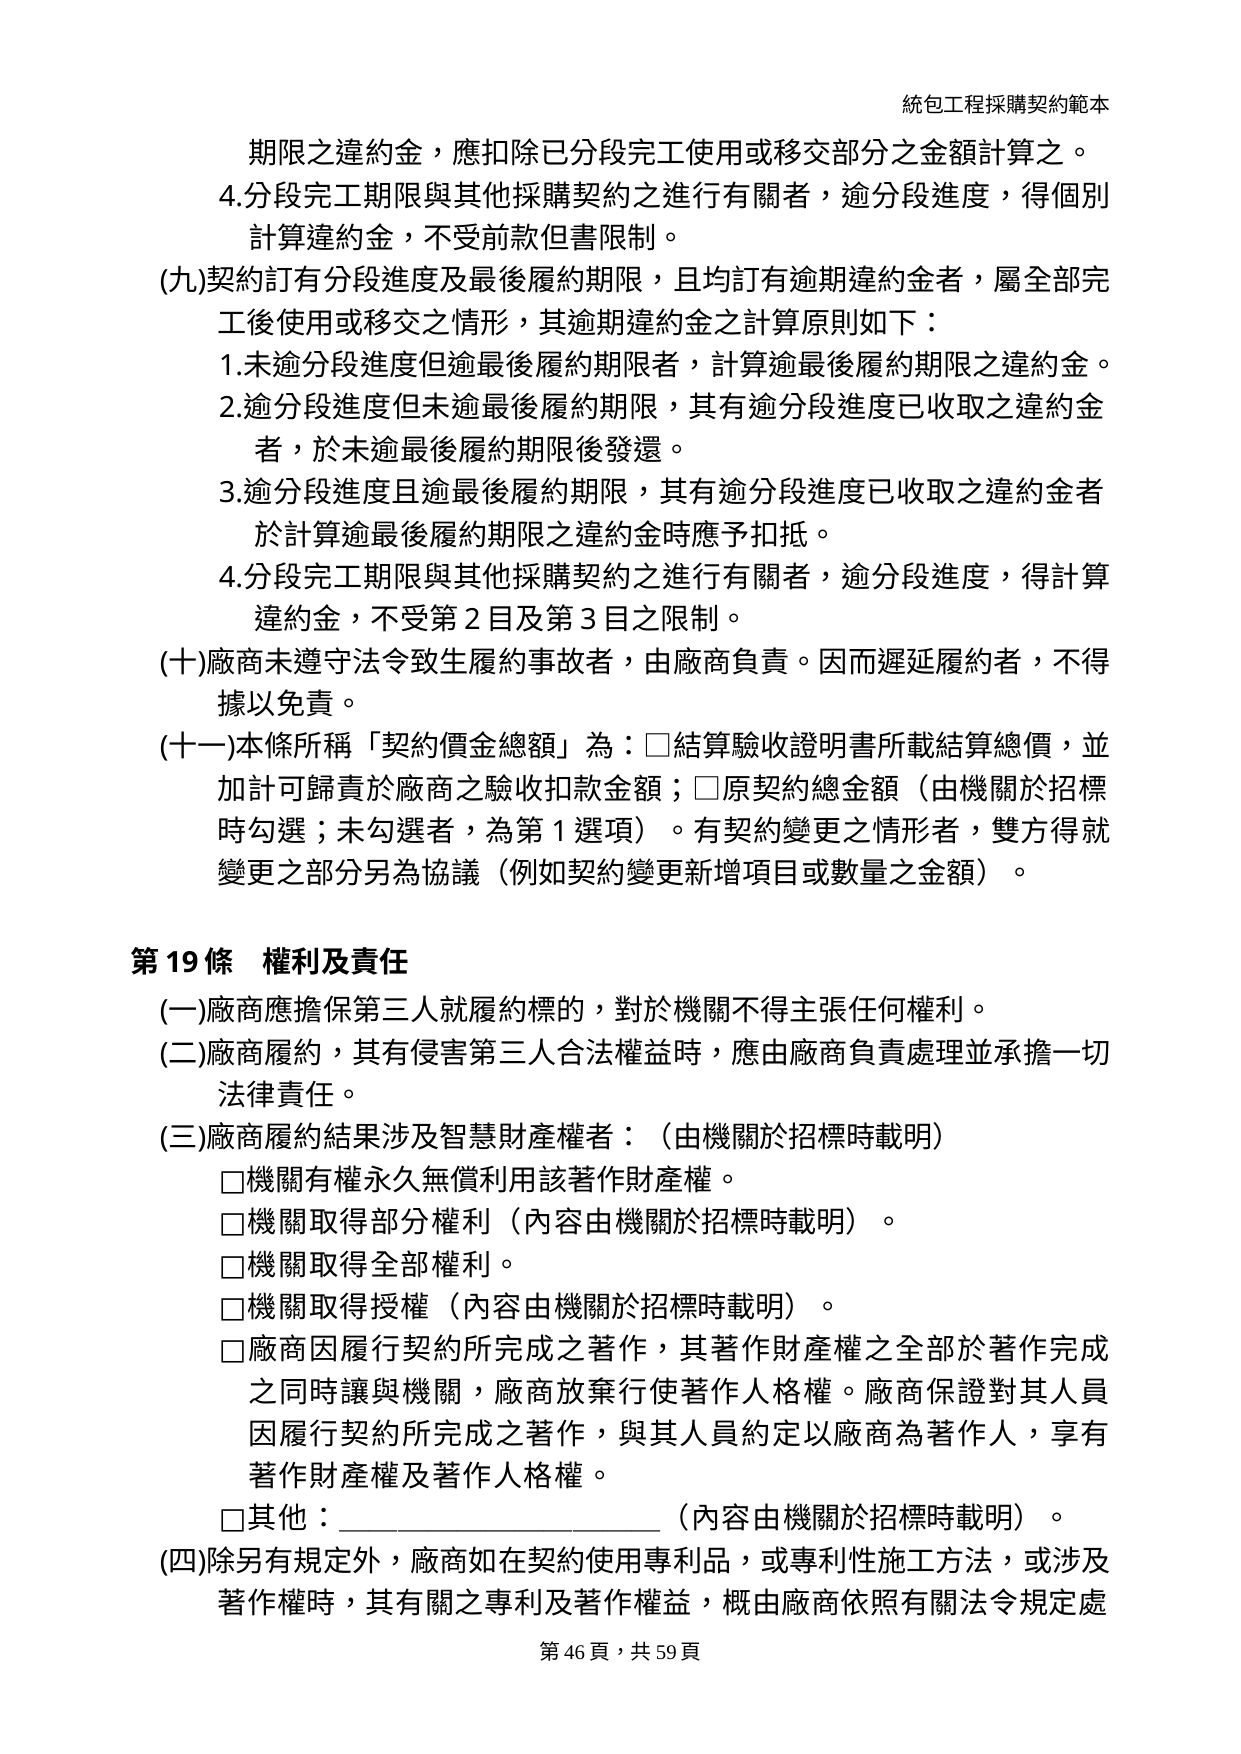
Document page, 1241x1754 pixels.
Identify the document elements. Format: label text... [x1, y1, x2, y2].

text 4.分段完工期限與其他採購契約之進行有關者，逾分段進度，得個別計算違約金，不受前款但書限制。 [218, 172, 1110, 257]
text □其他：＿＿＿＿＿＿＿＿＿＿＿（內容由機關於招標時載明）。 [218, 1495, 1110, 1537]
text 2.逾分段進度但未逾最後履約期限，其有逾分段進度已收取之違約金者，於未逾最後履約期限後發還。 [218, 384, 1104, 469]
text □機關取得授權（內容由機關於招標時載明）。 [218, 1283, 1110, 1326]
text □機關取得全部權利。 [218, 1241, 1110, 1283]
text □機關取得部分權利（內容由機關於招標時載明）。 [218, 1199, 1110, 1241]
text (十)廠商未遵守法令致生履約事故者，由廠商負責。因而遲延履約者，不得據以免責。 [159, 638, 1110, 723]
text (十一)本條所稱「契約價金總額」為：□結算驗收證明書所載結算總價，並加計可歸責於廠商之驗收扣款金額；□原契約總金額（由機關於招標時勾選；未勾選者，為第1選項）。有契約變更之情形者，雙方得就變更之部分另為協議（例如契約變更新增項目或數量之金額）。 [159, 723, 1110, 892]
text (三)廠商履約結果涉及智慧財產權者：（由機關於招標時載明） [159, 1114, 1110, 1156]
text (九)契約訂有分段進度及最後履約期限，且均訂有逾期違約金者，屬全部完工後使用或移交之情形，其逾期違約金之計算原則如下： [159, 257, 1110, 342]
text 第19條 權利及責任 [130, 938, 1110, 981]
text □機關有權永久無償利用該著作財產權。 [218, 1156, 1110, 1199]
text (二)廠商履約，其有侵害第三人合法權益時，應由廠商負責處理並承擔一切法律責任。 [159, 1029, 1110, 1114]
text (一)廠商應擔保第三人就履約標的，對於機關不得主張任何權利。 [159, 987, 1110, 1029]
text 4.分段完工期限與其他採購契約之進行有關者，逾分段進度，得計算違約金，不受第2目及第3目之限制。 [218, 553, 1110, 638]
text □廠商因履行契約所完成之著作，其著作財產權之全部於著作完成之同時讓與機關，廠商放棄行使著作人格權。廠商保證對其人員因履行契約所完成之著作，與其人員約定以廠商為著作人，享有著作財產權及著作人格權。 [218, 1326, 1110, 1495]
text 1.未逾分段進度但逾最後履約期限者，計算逾最後履約期限之違約金。 [218, 342, 1104, 384]
text 3.逾分段進度且逾最後履約期限，其有逾分段進度已收取之違約金者，於計算逾最後履約期限之違約金時應予扣抵。 [218, 469, 1104, 553]
text (四)除另有規定外，廠商如在契約使用專利品，或專利性施工方法，或涉及著作權時，其有關之專利及著作權益，概由廠商依照有關法令規定處 [159, 1537, 1110, 1622]
text 期限之違約金，應扣除已分段完工使用或移交部分之金額計算之。 [218, 130, 1110, 172]
